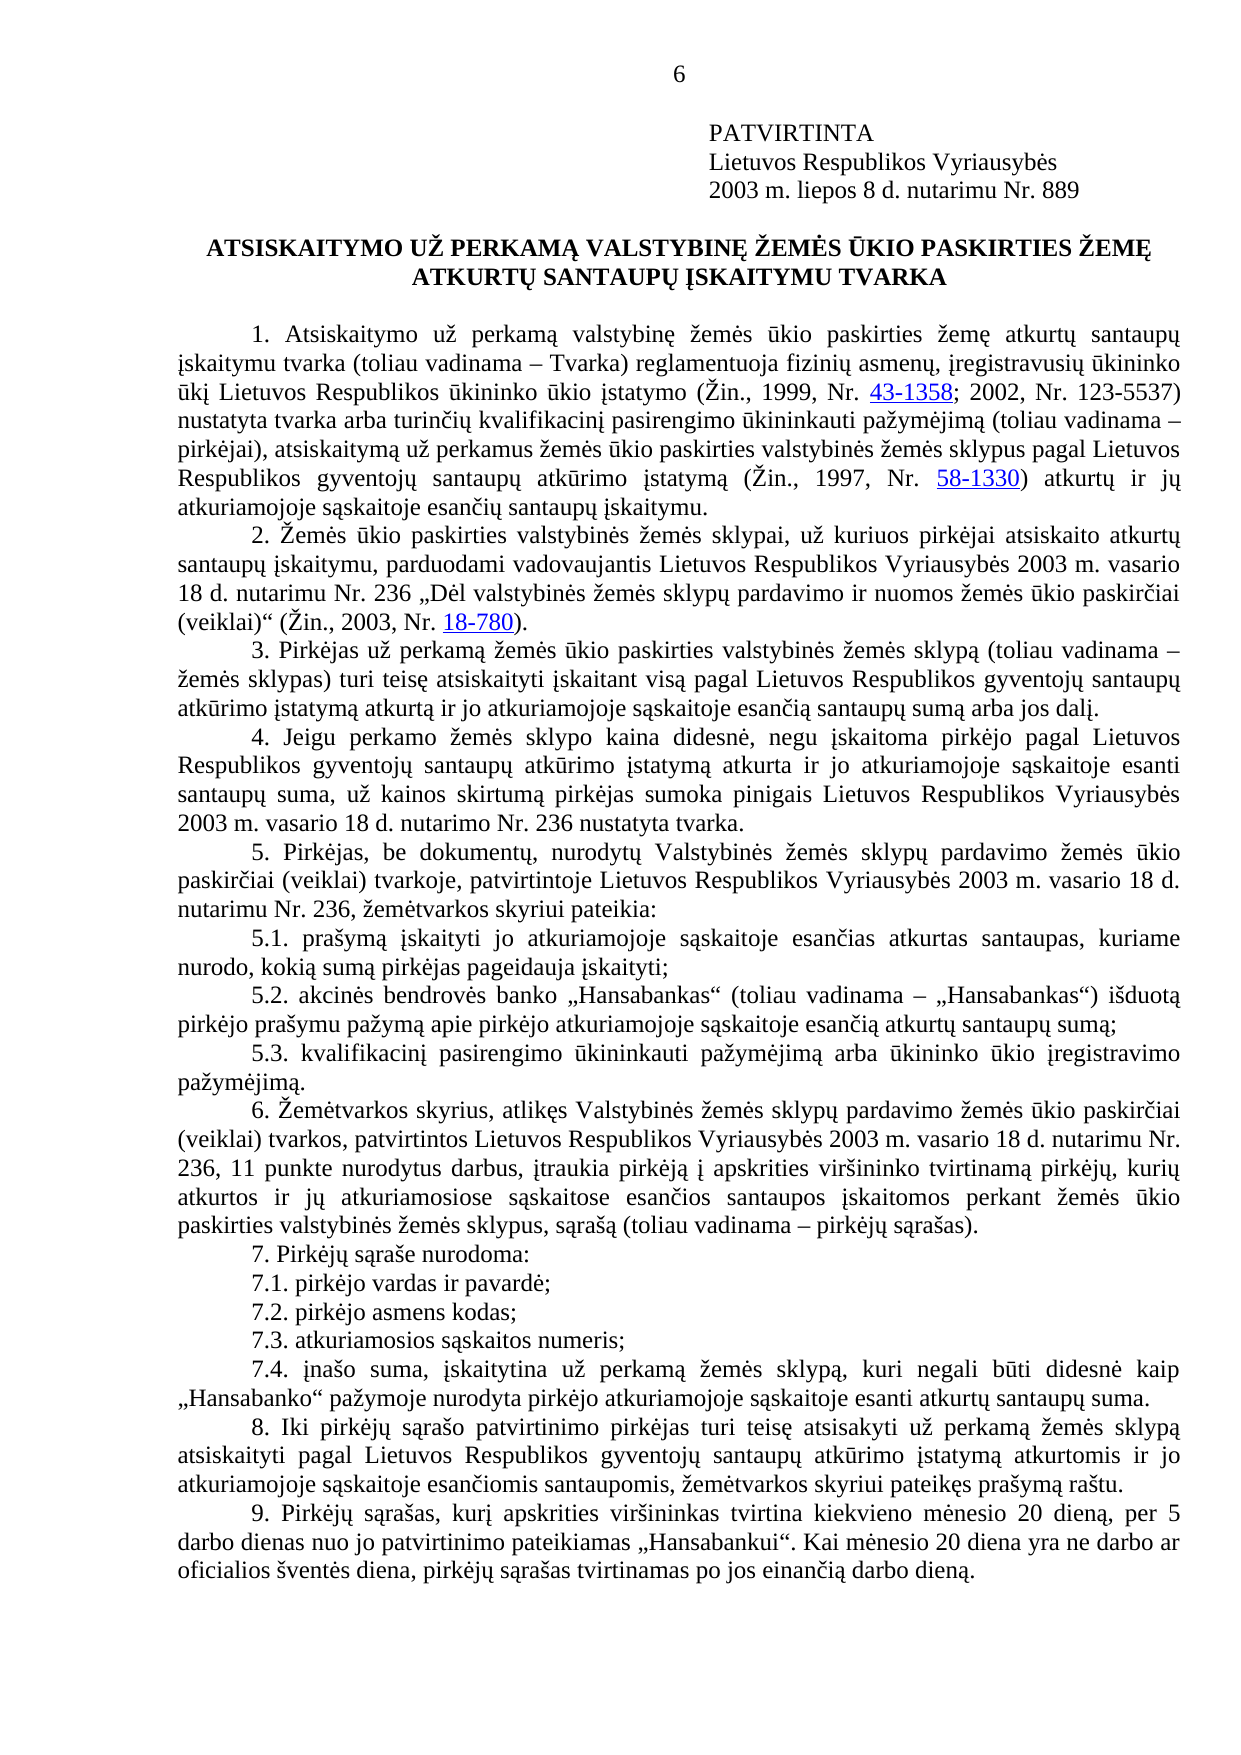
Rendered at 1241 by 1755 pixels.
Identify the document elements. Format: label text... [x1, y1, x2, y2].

text PATVIRTINTA [177, 118, 1181, 147]
text 5.2. akcinės bendrovės banko „Hansabankas“ (toliau vadinama – „Hansabankas“) išduotą pirkėjo prašymu pažymą apie pirkėjo atkuriamojoje sąskaitoje esančią atkurtų santaupų sumą; [177, 981, 1181, 1038]
text 5.3. kvalifikacinį pasirengimo ūkininkauti pažymėjimą arba ūkininko ūkio įregistravimo pažymėjimą. [177, 1038, 1181, 1096]
text 7. Pirkėjų sąraše nurodoma: [177, 1239, 1181, 1268]
text 1. Atsiskaitymo už perkamą valstybinę žemės ūkio paskirties žemę atkurtų santaupų įskaitymu tvarka (toliau vadinama – Tvarka) reglamentuoja fizinių asmenų, įregistravusių ūkininko ūkį Lietuvos Respublikos ūkininko ūkio įstatymo (Žin., 1999, Nr. 43-1358; 2002, Nr. 123-5537) nustatyta tvarka arba turinčių kvalifikacinį pasirengimo ūkininkauti pažymėjimą (toliau vadinama – pirkėjai), atsiskaitymą už perkamus žemės ūkio paskirties valstybinės žemės sklypus pagal Lietuvos Respublikos gyventojų santaupų atkūrimo įstatymą (Žin., 1997, Nr. 58-1330) atkurtų ir jų atkuriamojoje sąskaitoje esančių santaupų įskaitymu. [177, 319, 1181, 521]
text 7.2. pirkėjo asmens kodas; [177, 1297, 1181, 1326]
text 7.1. pirkėjo vardas ir pavardė; [177, 1268, 1181, 1297]
text 2003 m. liepos 8 d. nutarimu Nr. 889 [177, 176, 1181, 204]
text 8. Iki pirkėjų sąrašo patvirtinimo pirkėjas turi teisę atsisakyti už perkamą žemės sklypą atsiskaityti pagal Lietuvos Respublikos gyventojų santaupų atkūrimo įstatymą atkurtomis ir jo atkuriamojoje sąskaitoje esančiomis santaupomis, žemėtvarkos skyriui pateikęs prašymą raštu. [177, 1412, 1181, 1498]
text 7.3. atkuriamosios sąskaitos numeris; [177, 1326, 1181, 1354]
text 4. Jeigu perkamo žemės sklypo kaina didesnė, negu įskaitoma pirkėjo pagal Lietuvos Respublikos gyventojų santaupų atkūrimo įstatymą atkurta ir jo atkuriamojoje sąskaitoje esanti santaupų suma, už kainos skirtumą pirkėjas sumoka pinigais Lietuvos Respublikos Vyriausybės 2003 m. vasario 18 d. nutarimo Nr. 236 nustatyta tvarka. [177, 722, 1181, 837]
text 2. Žemės ūkio paskirties valstybinės žemės sklypai, už kuriuos pirkėjai atsiskaito atkurtų santaupų įskaitymu, parduodami vadovaujantis Lietuvos Respublikos Vyriausybės 2003 m. vasario 18 d. nutarimu Nr. 236 „Dėl valstybinės žemės sklypų pardavimo ir nuomos žemės ūkio paskirčiai (veiklai)“ (Žin., 2003, Nr. 18-780). [177, 521, 1181, 636]
text 5. Pirkėjas, be dokumentų, nurodytų Valstybinės žemės sklypų pardavimo žemės ūkio paskirčiai (veiklai) tvarkoje, patvirtintoje Lietuvos Respublikos Vyriausybės 2003 m. vasario 18 d. nutarimu Nr. 236, žemėtvarkos skyriui pateikia: [177, 837, 1181, 923]
text 5.1. prašymą įskaityti jo atkuriamojoje sąskaitoje esančias atkurtas santaupas, kuriame nurodo, kokią sumą pirkėjas pageidauja įskaityti; [177, 923, 1181, 981]
text 6. Žemėtvarkos skyrius, atlikęs Valstybinės žemės sklypų pardavimo žemės ūkio paskirčiai (veiklai) tvarkos, patvirtintos Lietuvos Respublikos Vyriausybės 2003 m. vasario 18 d. nutarimu Nr. 236, 11 punkte nurodytus darbus, įtraukia pirkėją į apskrities viršininko tvirtinamą pirkėjų, kurių atkurtos ir jų atkuriamosiose sąskaitose esančios santaupos įskaitomos perkant žemės ūkio paskirties valstybinės žemės sklypus, sąrašą (toliau vadinama – pirkėjų sąrašas). [177, 1096, 1181, 1239]
text Lietuvos Respublikos Vyriausybės [177, 147, 1181, 176]
text 3. Pirkėjas už perkamą žemės ūkio paskirties valstybinės žemės sklypą (toliau vadinama – žemės sklypas) turi teisę atsiskaityti įskaitant visą pagal Lietuvos Respublikos gyventojų santaupų atkūrimo įstatymą atkurtą ir jo atkuriamojoje sąskaitoje esančią santaupų sumą arba jos dalį. [177, 636, 1181, 722]
text ATSISKAITYMO UŽ PERKAMĄ VALSTYBINĘ ŽEMĖS ŪKIO PASKIRTIES ŽEMĘ ATKURTŲ SANTAUPŲ ĮSKAITYMU TVARKA [177, 233, 1181, 291]
text 7.4. įnašo suma, įskaitytina už perkamą žemės sklypą, kuri negali būti didesnė kaip „Hansabanko“ pažymoje nurodyta pirkėjo atkuriamojoje sąskaitoje esanti atkurtų santaupų suma. [177, 1354, 1181, 1412]
text 9. Pirkėjų sąrašas, kurį apskrities viršininkas tvirtina kiekvieno mėnesio 20 dieną, per 5 darbo dienas nuo jo patvirtinimo pateikiamas „Hansabankui“. Kai mėnesio 20 diena yra ne darbo ar oficialios šventės diena, pirkėjų sąrašas tvirtinamas po jos einančią darbo dieną. [177, 1498, 1181, 1584]
